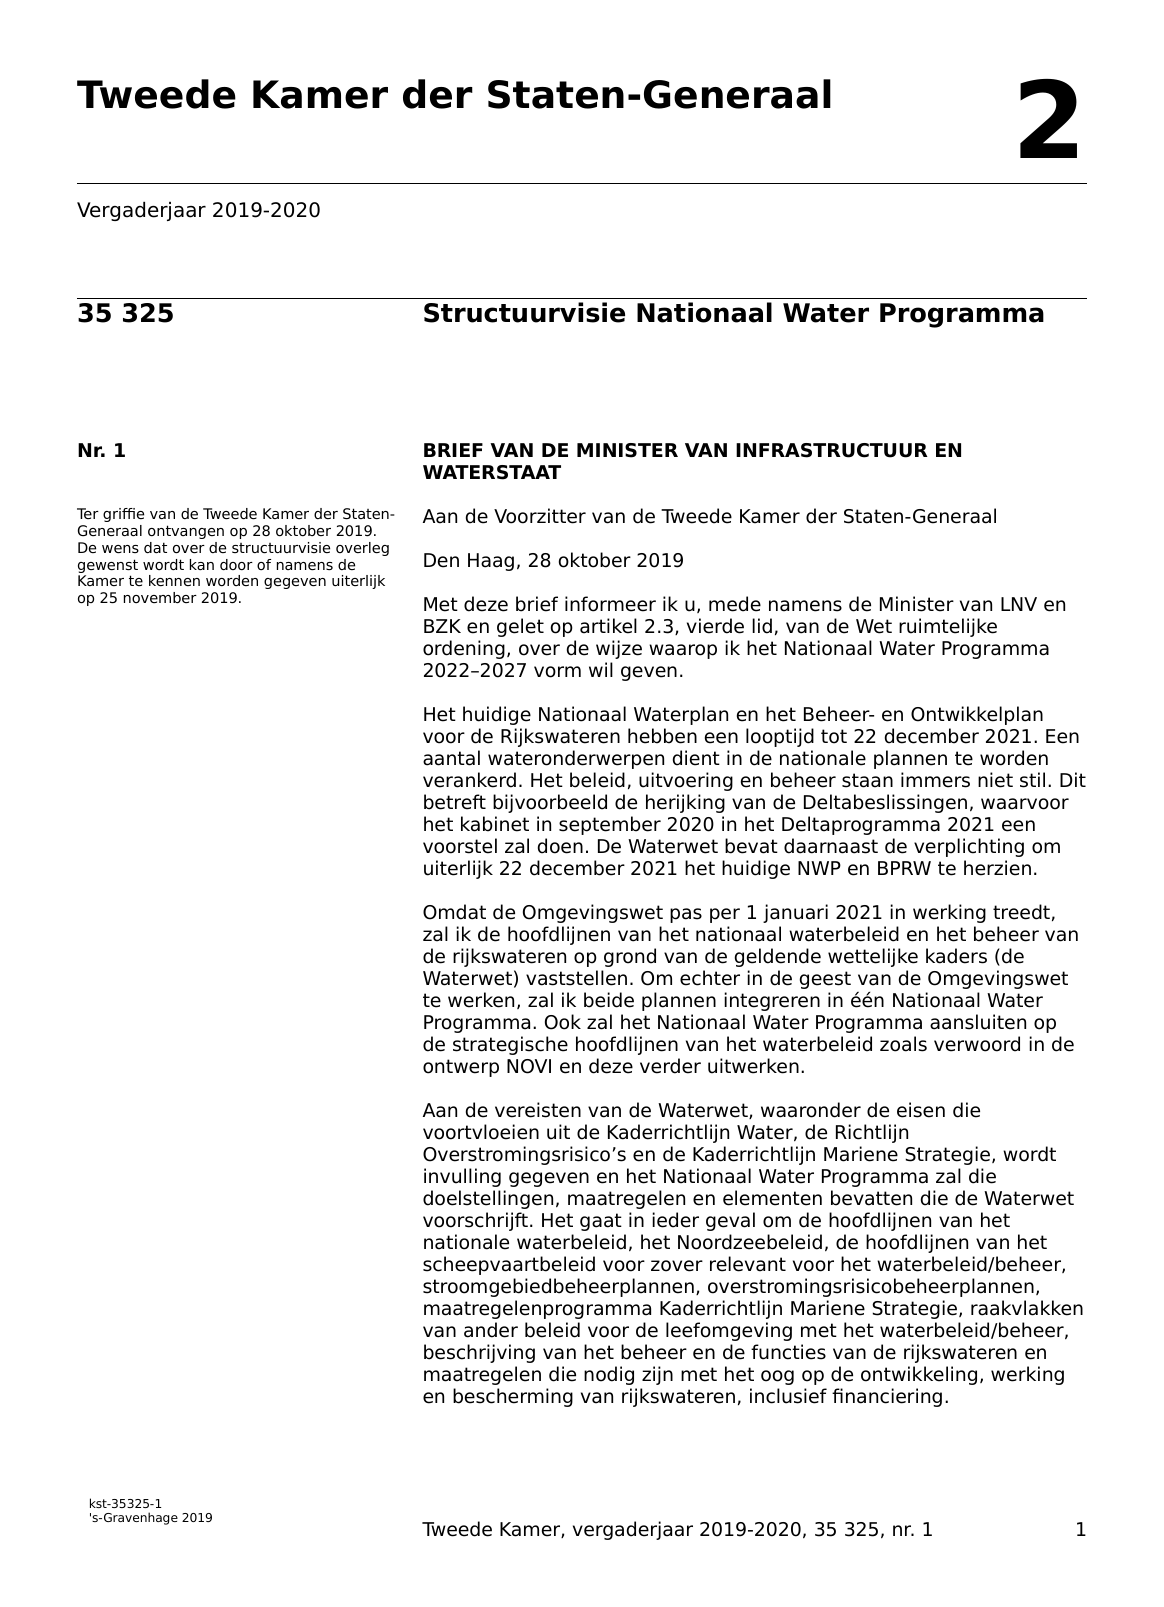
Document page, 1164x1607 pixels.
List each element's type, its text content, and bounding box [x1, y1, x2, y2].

text Ter griffie van de Tweede Kamer der Staten-Generaal ontvangen op 28 oktober 2019. [77, 506, 399, 539]
text Aan de vereisten van de Waterwet, waaronder de eisen die voortvloeien uit de Kaderrichtlijn Water, de Richtlijn Overstromingsrisico’s en de Kaderrichtlijn Mariene Strategie, wordt invulling gegeven en het Nationaal Water Programma zal die doelstellingen, maatregelen en elementen bevatten die de Waterwet voorschrijft. Het gaat in ieder geval om de hoofdlijnen van het nationale waterbeleid, het Noordzeebeleid, de hoofdlijnen van het scheepvaartbeleid voor zover relevant voor het waterbeleid/beheer, stroomgebiedbeheerplannen, overstromingsrisicobeheerplannen, maatregelenprogramma Kaderrichtlijn Mariene Strategie, raakvlakken van ander beleid voor de leefomgeving met het waterbeleid/beheer, beschrijving van het beheer en de functies van de rijkswateren en maatregelen die nodig zijn met het oog op de ontwikkeling, werking en bescherming van rijkswateren, inclusief financiering. [422, 1100, 1087, 1408]
text 's-Gravenhage 2019 [88, 1511, 323, 1525]
text Omdat de Omgevingswet pas per 1 januari 2021 in werking treedt, zal ik de hoofdlijnen van het nationaal waterbeleid en het beheer van de rijkswateren op grond van de geldende wettelijke kaders (de Waterwet) vaststellen. Om echter in de geest van de Omgevingswet te werken, zal ik beide plannen integreren in één Nationaal Water Programma. Ook zal het Nationaal Water Programma aansluiten op de strategische hoofdlijnen van het waterbeleid zoals verwoord in de ontwerp NOVI en deze verder uitwerken. [422, 902, 1087, 1078]
text Aan de Voorzitter van de Tweede Kamer der Staten-Generaal [422, 506, 1087, 528]
text Het huidige Nationaal Waterplan en het Beheer- en Ontwikkelplan voor de Rijkswateren hebben een looptijd tot 22 december 2021. Een aantal wateronderwerpen dient in de nationale plannen te worden verankerd. Het beleid, uitvoering en beheer staan immers niet stil. Dit betreft bijvoorbeeld de herijking van de Deltabeslissingen, waarvoor het kabinet in september 2020 in het Deltaprogramma 2021 een voorstel zal doen. De Waterwet bevat daarnaast de verplichting om uiterlijk 22 december 2021 het huidige NWP en BPRW te herzien. [422, 704, 1087, 880]
subtitle 35 325 Structuurvisie Nationaal Water Programma [77, 299, 1087, 329]
table_header Tweede Kamer der Staten-Generaal [77, 59, 886, 183]
table_header 2 [886, 59, 1087, 183]
text Den Haag, 28 oktober 2019 [422, 550, 1087, 572]
subtitle Nr. 1 BRIEF VAN DE MINISTER VAN INFRASTRUCTUUR EN WATERSTAAT [77, 440, 1087, 484]
text De wens dat over de structuurvisie overleg gewenst wordt kan door of namens de Kamer te kennen worden gegeven uiterlijk op 25 november 2019. [77, 539, 399, 607]
text Met deze brief informeer ik u, mede namens de Minister van LNV en BZK en gelet op artikel 2.3, vierde lid, van de Wet ruimtelijke ordening, over de wijze waarop ik het Nationaal Water Programma 2022–2027 vorm wil geven. [422, 594, 1087, 682]
table_cell Vergaderjaar 2019-2020 [77, 184, 1087, 298]
text kst-35325-1 [88, 1497, 323, 1511]
